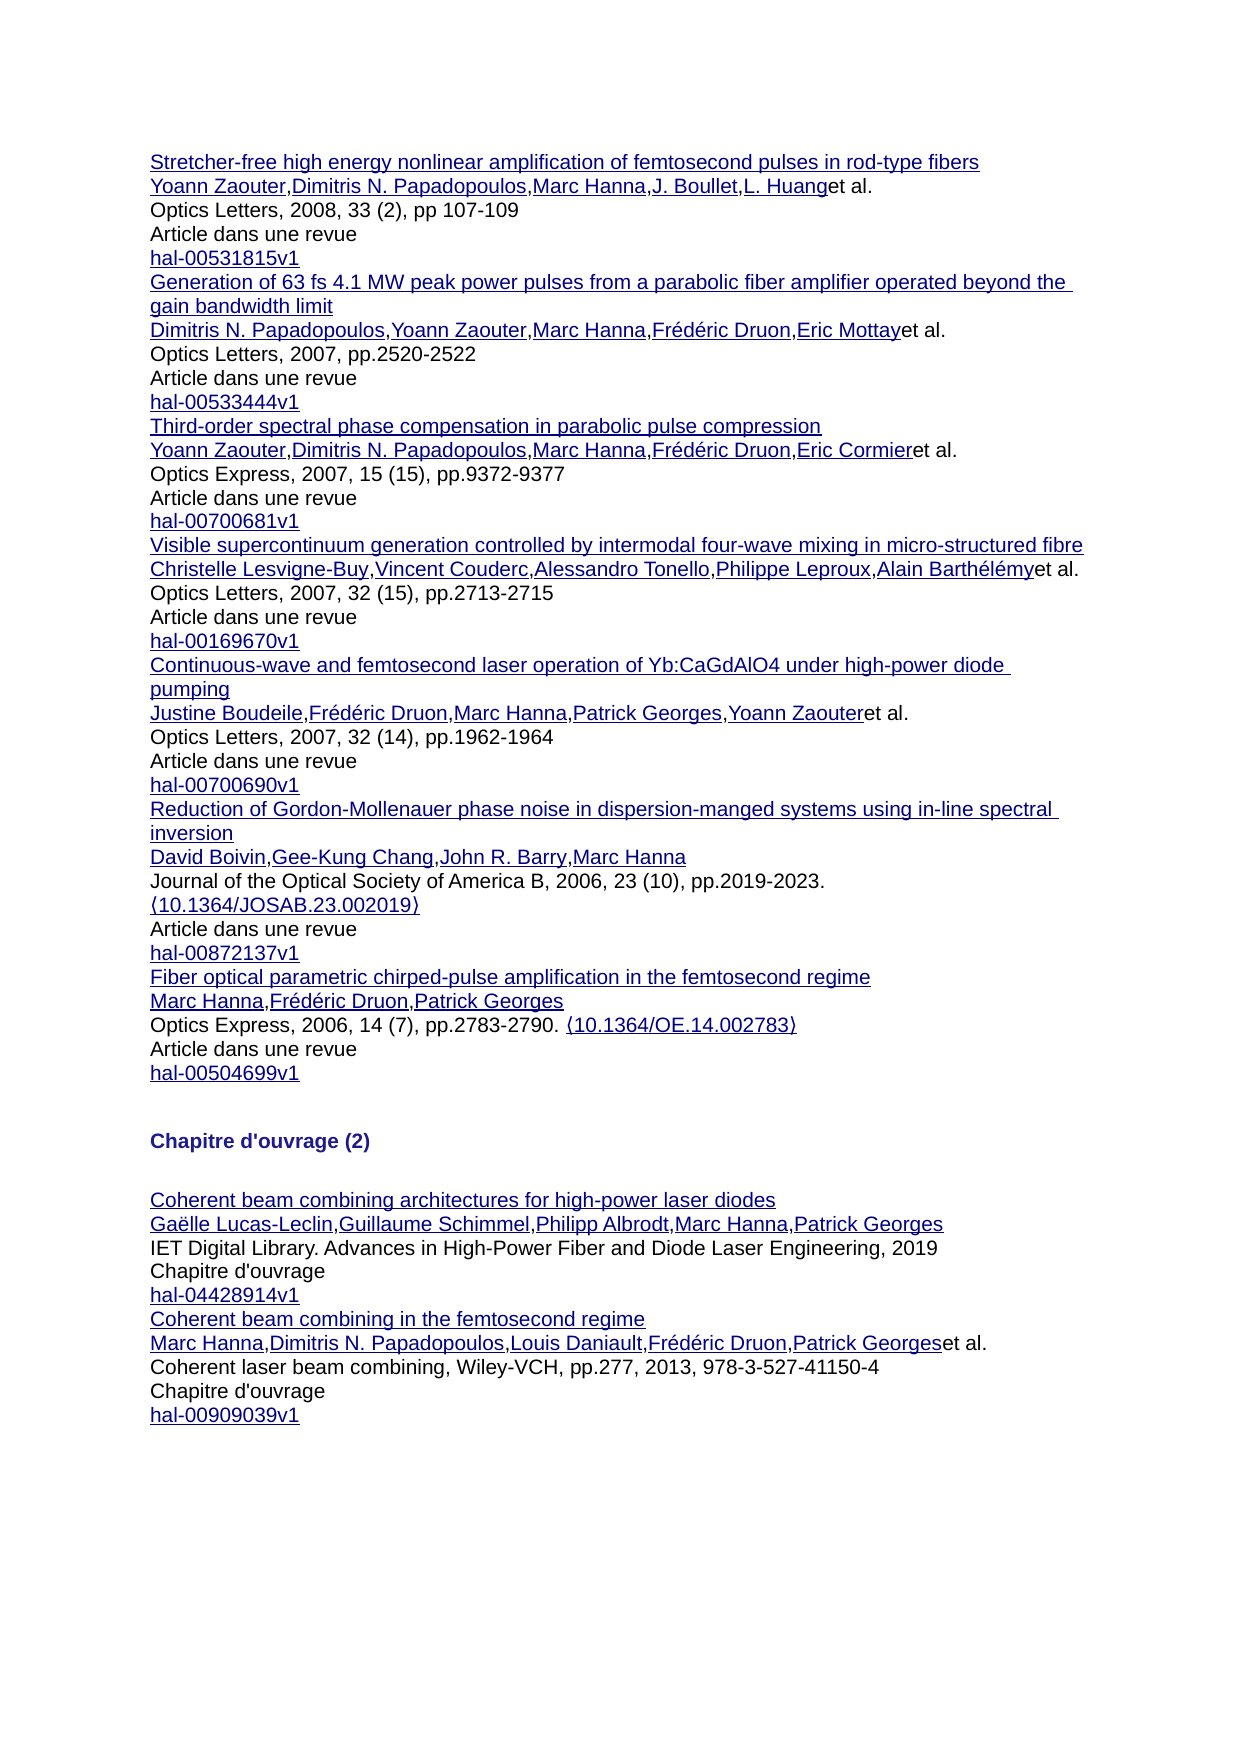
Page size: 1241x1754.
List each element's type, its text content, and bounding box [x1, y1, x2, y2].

table_cell Coherent beam combining in the femtosecond regime Marc Hanna,Dimitris N. Papadopoulos,Louis Daniault,Frédéric Druon,Patrick Georgeset al. Coherent laser beam combining, Wiley-VCH, pp.277, 2013, 978-3-527-41150-4 Chapitre d'ouvrage hal-00909039v1 [150, 1307, 1090, 1427]
table_header Coherent beam combining architectures for high-power laser diodes Gaëlle Lucas-Leclin,Guillaume Schimmel,Philipp Albrodt,Marc Hanna,Patrick Georges IET Digital Library. Advances in High-Power Fiber and Diode Laser Engineering, 2019 Chapitre d'ouvrage hal-04428914v1 [150, 1188, 1090, 1307]
table_cell Visible supercontinuum generation controlled by intermodal four-wave mixing in micro-structured fibre Christelle Lesvigne-Buy,Vincent Couderc,Alessandro Tonello,Philippe Leproux,Alain Barthélémyet al. Optics Letters, 2007, 32 (15), pp.2713-2715 Article dans une revue hal-00169670v1 [150, 533, 1090, 653]
table_cell Generation of 63 fs 4.1 MW peak power pulses from a parabolic fiber amplifier operated beyond the gain bandwidth limit Dimitris N. Papadopoulos,Yoann Zaouter,Marc Hanna,Frédéric Druon,Eric Mottayet al. Optics Letters, 2007, pp.2520-2522 Article dans une revue hal-00533444v1 [150, 270, 1090, 413]
table_cell Continuous-wave and femtosecond laser operation of Yb:CaGdAlO4 under high-power diode pumping Justine Boudeile,Frédéric Druon,Marc Hanna,Patrick Georges,Yoann Zaouteret al. Optics Letters, 2007, 32 (14), pp.1962-1964 Article dans une revue hal-00700690v1 [150, 653, 1090, 797]
table_cell Reduction of Gordon-Mollenauer phase noise in dispersion-manged systems using in-line spectral inversion David Boivin,Gee-Kung Chang,John R. Barry,Marc Hanna Journal of the Optical Society of America B, 2006, 23 (10), pp.2019-2023. ⟨10.1364/JOSAB.23.002019⟩ Article dans une revue hal-00872137v1 [150, 797, 1090, 964]
subtitle Chapitre d'ouvrage (2) [150, 1129, 1090, 1153]
table_cell Third-order spectral phase compensation in parabolic pulse compression Yoann Zaouter,Dimitris N. Papadopoulos,Marc Hanna,Frédéric Druon,Eric Cormieret al. Optics Express, 2007, 15 (15), pp.9372-9377 Article dans une revue hal-00700681v1 [150, 414, 1090, 533]
table_cell Stretcher-free high energy nonlinear ampliﬁcation of femtosecond pulses in rod-type ﬁbers Yoann Zaouter,Dimitris N. Papadopoulos,Marc Hanna,J. Boullet,L. Huanget al. Optics Letters, 2008, 33 (2), pp 107-109 Article dans une revue hal-00531815v1 [150, 150, 1090, 270]
table_cell Fiber optical parametric chirped-pulse amplification in the femtosecond regime Marc Hanna,Frédéric Druon,Patrick Georges Optics Express, 2006, 14 (7), pp.2783-2790. ⟨10.1364/OE.14.002783⟩ Article dans une revue hal-00504699v1 [150, 965, 1090, 1084]
